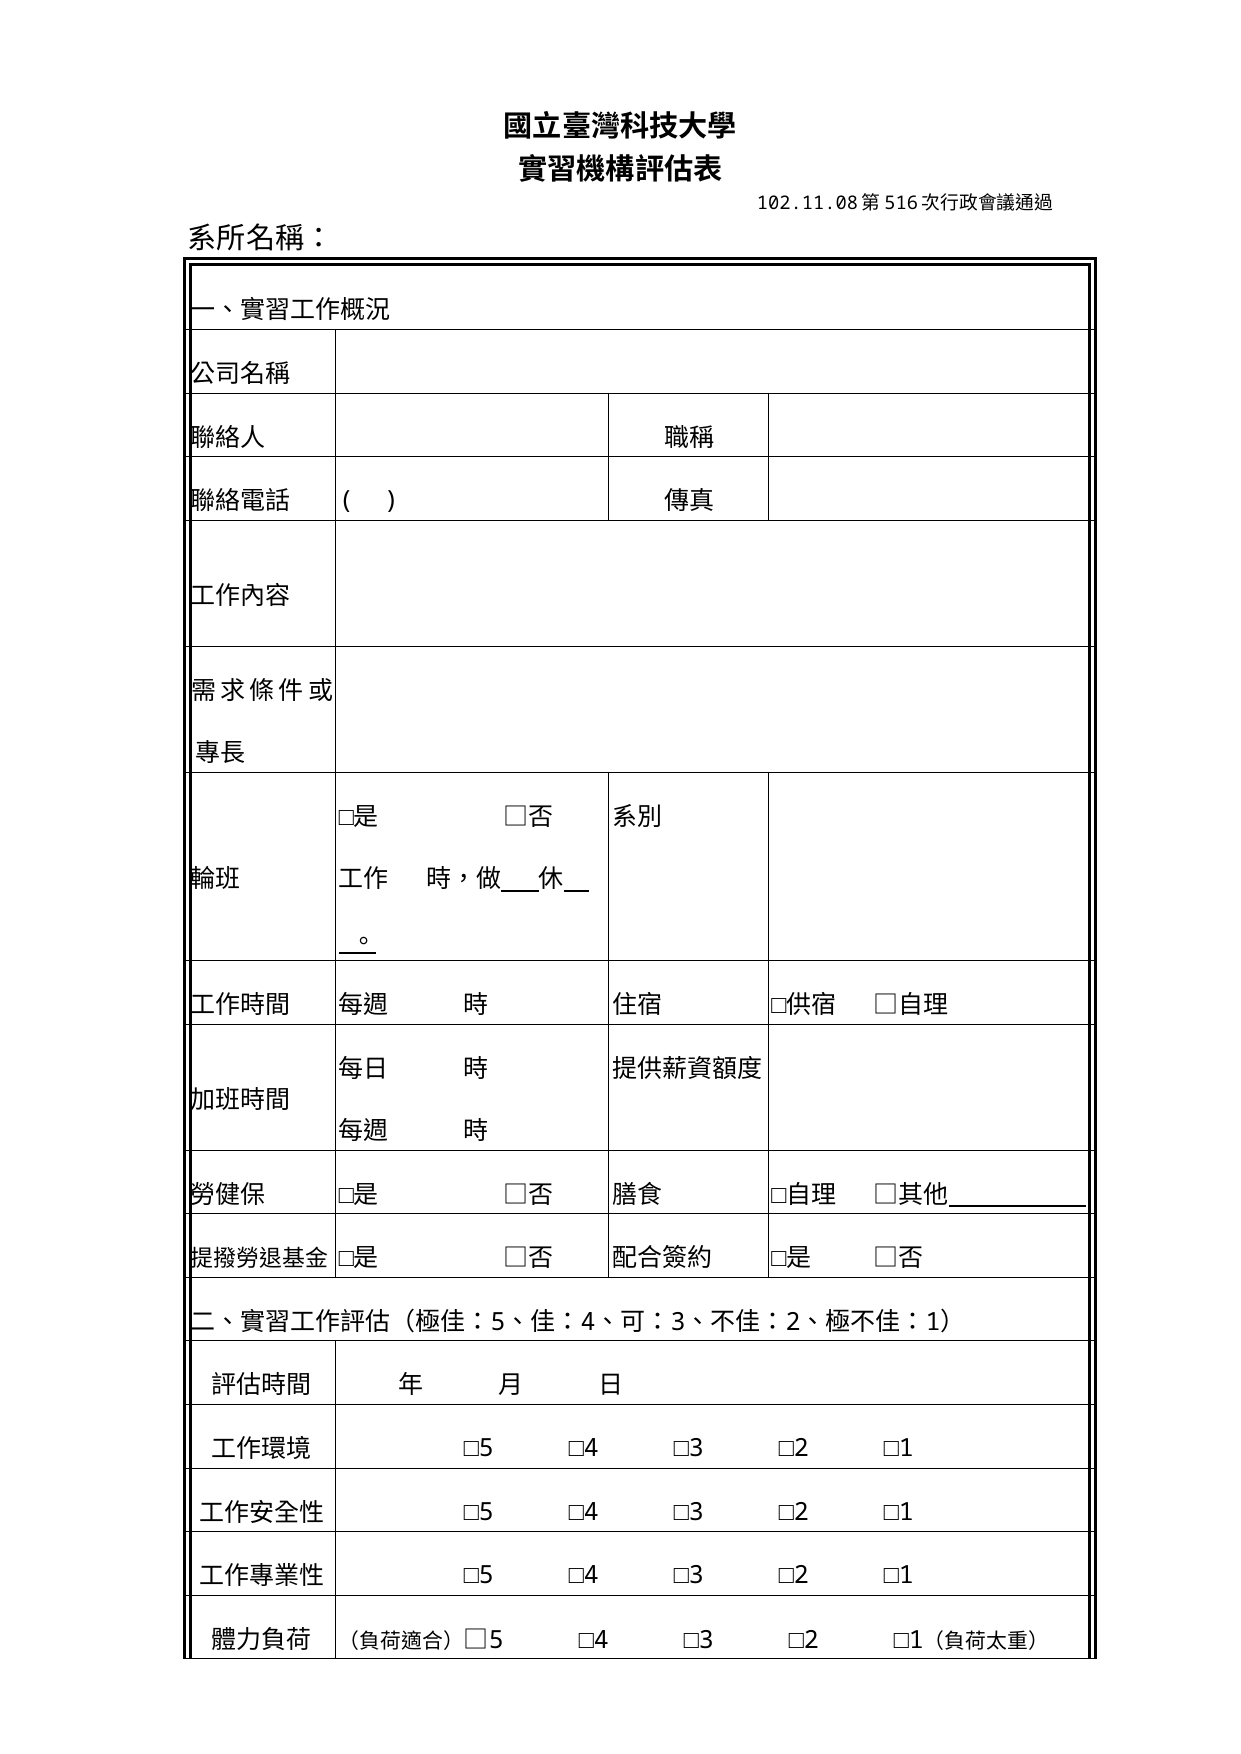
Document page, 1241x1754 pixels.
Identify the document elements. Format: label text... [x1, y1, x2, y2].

table_cell □是 □否 工作 時，做 休 。 [336, 773, 608, 960]
table_cell 工作時間 [192, 961, 335, 1024]
table_cell 提撥勞退基金 [192, 1214, 335, 1277]
table_cell 體力負荷 [192, 1596, 335, 1658]
table_cell □5 □4 □3 □2 □1 [336, 1469, 1088, 1531]
table_cell 輪班 [192, 773, 335, 960]
table_cell 評估時間 [192, 1341, 335, 1404]
table_cell （負荷適合）□5 □4 □3 □2 □1（負荷太重） [336, 1596, 1088, 1658]
table_cell 配合簽約 [609, 1214, 768, 1277]
table_cell [769, 773, 1088, 960]
table_cell 膳食 [609, 1151, 768, 1213]
table_cell □是 □否 [769, 1214, 1088, 1277]
table_cell 工作安全性 [192, 1469, 335, 1531]
table_cell 每日 時 每週 時 [336, 1025, 608, 1150]
table_cell 勞健保 [192, 1151, 335, 1213]
table_cell 職稱 [609, 394, 768, 456]
text 系所名稱： [187, 215, 1053, 257]
table_cell 提供薪資額度 [609, 1025, 768, 1150]
table_cell ( ) [336, 457, 608, 519]
table_cell 每週 時 [336, 961, 608, 1024]
table_cell □供宿 □自理 [769, 961, 1088, 1024]
table_cell 系別 [609, 773, 768, 960]
table_cell □5 □4 □3 □2 □1 [336, 1532, 1088, 1594]
table_cell 加班時間 [192, 1025, 335, 1150]
table_cell [336, 521, 1088, 646]
table_cell 年 月 日 [336, 1341, 1088, 1404]
table_cell 工作環境 [192, 1405, 335, 1467]
table_cell [769, 457, 1088, 519]
table_cell 傳真 [609, 457, 768, 519]
table_cell [336, 647, 1088, 772]
table_cell [769, 394, 1088, 456]
table_cell 聯絡人 [192, 394, 335, 456]
table_cell 工作內容 [192, 521, 335, 646]
text 102.11.08第516次行政會議通過 [187, 188, 1053, 215]
table_cell □是 □否 [336, 1151, 608, 1213]
table_cell [336, 330, 1088, 392]
text 實習機構評估表 [187, 145, 1053, 188]
text 國立臺灣科技大學 [187, 103, 1053, 145]
table_cell □是 □否 [336, 1214, 608, 1277]
table_cell 聯絡電話 [192, 457, 335, 519]
table_cell 公司名稱 [192, 330, 335, 392]
table_cell [336, 394, 608, 456]
table_cell 住宿 [609, 961, 768, 1024]
table_cell □自理 □其他 [769, 1151, 1088, 1213]
table_header 一、實習工作概況 [188, 260, 1092, 329]
table_cell 工作專業性 [192, 1532, 335, 1594]
table_cell 二、實習工作評估（極佳：5、佳：4、可：3、不佳：2、極不佳：1） [192, 1278, 1088, 1340]
table_cell □5 □4 □3 □2 □1 [336, 1405, 1088, 1467]
table_cell 需求條件或專長 [192, 647, 335, 772]
table_cell [769, 1025, 1088, 1150]
